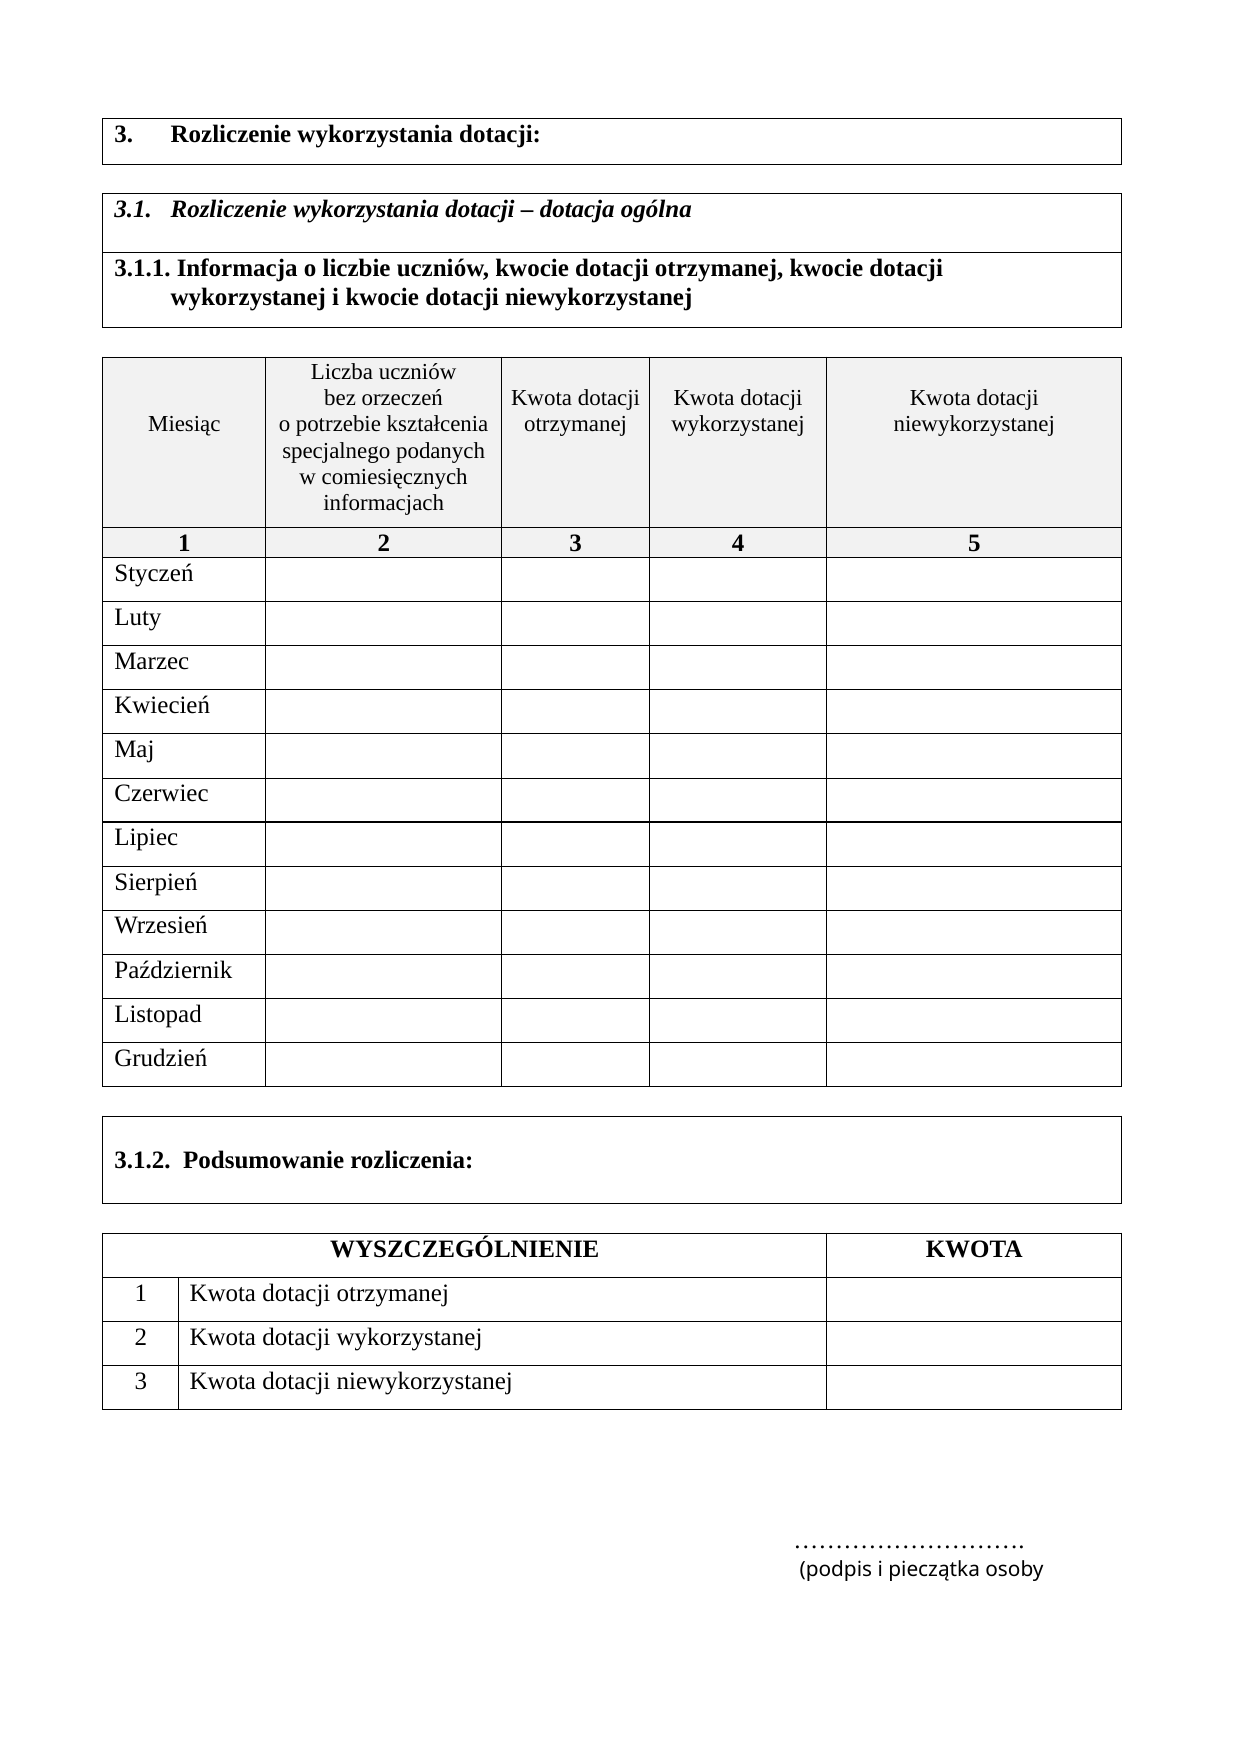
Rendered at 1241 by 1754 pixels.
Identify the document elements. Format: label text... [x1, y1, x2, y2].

table_cell [502, 646, 649, 689]
table_cell [502, 955, 649, 998]
table_cell Marzec [103, 646, 265, 689]
table_cell [650, 690, 826, 733]
table_cell [266, 690, 501, 733]
table_cell [827, 1278, 1121, 1321]
table_cell [650, 734, 826, 777]
table_cell [502, 823, 649, 866]
table_cell [827, 779, 1121, 821]
table_header 3.1. Rozliczenie wykorzystania dotacji – dotacja ogólna [103, 194, 1121, 252]
table_cell [827, 1322, 1121, 1365]
table_cell [827, 558, 1121, 601]
table_cell [650, 558, 826, 601]
table_cell [266, 602, 501, 645]
table_cell 1 [103, 1278, 178, 1321]
table_cell [266, 734, 501, 777]
table_cell [502, 779, 649, 821]
table_cell [650, 646, 826, 689]
table_cell [650, 955, 826, 998]
table_cell [266, 999, 501, 1042]
table_cell [827, 1043, 1121, 1086]
table_cell [502, 1043, 649, 1086]
table_cell Październik [103, 955, 265, 998]
table_cell [266, 911, 501, 954]
table_cell [827, 646, 1121, 689]
table_cell [502, 867, 649, 909]
table_cell Kwota dotacji niewykorzystanej [179, 1366, 826, 1409]
table_cell [827, 823, 1121, 866]
table_cell Kwota dotacji wykorzystanej [179, 1322, 826, 1365]
table_cell 5 [827, 528, 1121, 557]
table_cell Wrzesień [103, 911, 265, 954]
table_cell 3 [502, 528, 649, 557]
table_cell [650, 1043, 826, 1086]
table_cell [502, 734, 649, 777]
table_header WYSZCZEGÓLNIENIE [103, 1234, 826, 1277]
table_cell [502, 999, 649, 1042]
table_cell Lipiec [103, 823, 265, 866]
table_cell [827, 1366, 1121, 1409]
table_cell [266, 779, 501, 821]
table_cell [266, 646, 501, 689]
table_cell Sierpień [103, 867, 265, 909]
table_header Kwota dotacji niewykorzystanej [827, 358, 1121, 527]
table_cell [650, 867, 826, 909]
table_cell [650, 779, 826, 821]
table_cell [502, 690, 649, 733]
table_header KWOTA [827, 1234, 1121, 1277]
table_cell [827, 690, 1121, 733]
table_cell [827, 602, 1121, 645]
table_cell [502, 602, 649, 645]
table_cell [827, 867, 1121, 909]
table_cell [502, 558, 649, 601]
table_header Liczba uczniów bez orzeczeń o potrzebie kształcenia specjalnego podanych w comiesięcznych informacjach [266, 358, 501, 527]
table_cell [650, 911, 826, 954]
table_cell Kwiecień [103, 690, 265, 733]
table_cell Listopad [103, 999, 265, 1042]
text ………………………. [718, 1525, 1122, 1554]
table_header Miesiąc [103, 358, 265, 527]
table_cell Kwota dotacji otrzymanej [179, 1278, 826, 1321]
table_cell 4 [650, 528, 826, 557]
table_cell [266, 823, 501, 866]
table_cell [650, 823, 826, 866]
table_header 3.1.2. Podsumowanie rozliczenia: [103, 1117, 1121, 1203]
table_cell [650, 602, 826, 645]
table_cell Maj [103, 734, 265, 777]
table_cell [266, 1043, 501, 1086]
table_cell [502, 911, 649, 954]
table_cell [266, 955, 501, 998]
table_cell [827, 999, 1121, 1042]
table_cell 2 [266, 528, 501, 557]
table_cell Styczeń [103, 558, 265, 601]
table_cell 3 [103, 1366, 178, 1409]
table_header Kwota dotacji otrzymanej [502, 358, 649, 527]
table_cell [266, 558, 501, 601]
table_cell 2 [103, 1322, 178, 1365]
table_cell 1 [103, 528, 265, 557]
table_header 3. Rozliczenie wykorzystania dotacji: [103, 119, 1121, 163]
table_cell [650, 999, 826, 1042]
table_cell Luty [103, 602, 265, 645]
table_cell [827, 911, 1121, 954]
table_cell [266, 867, 501, 909]
table_header Kwota dotacji wykorzystanej [650, 358, 826, 527]
table_cell 3.1.1. Informacja o liczbie uczniów, kwocie dotacji otrzymanej, kwocie dotacji wykorzystanej i kwocie dotacji niewykorzystanej [103, 253, 1121, 327]
table_cell Grudzień [103, 1043, 265, 1086]
text (podpis i pieczątka osoby [643, 1554, 1122, 1582]
table_cell Czerwiec [103, 779, 265, 821]
table_cell [827, 734, 1121, 777]
table_cell [827, 955, 1121, 998]
